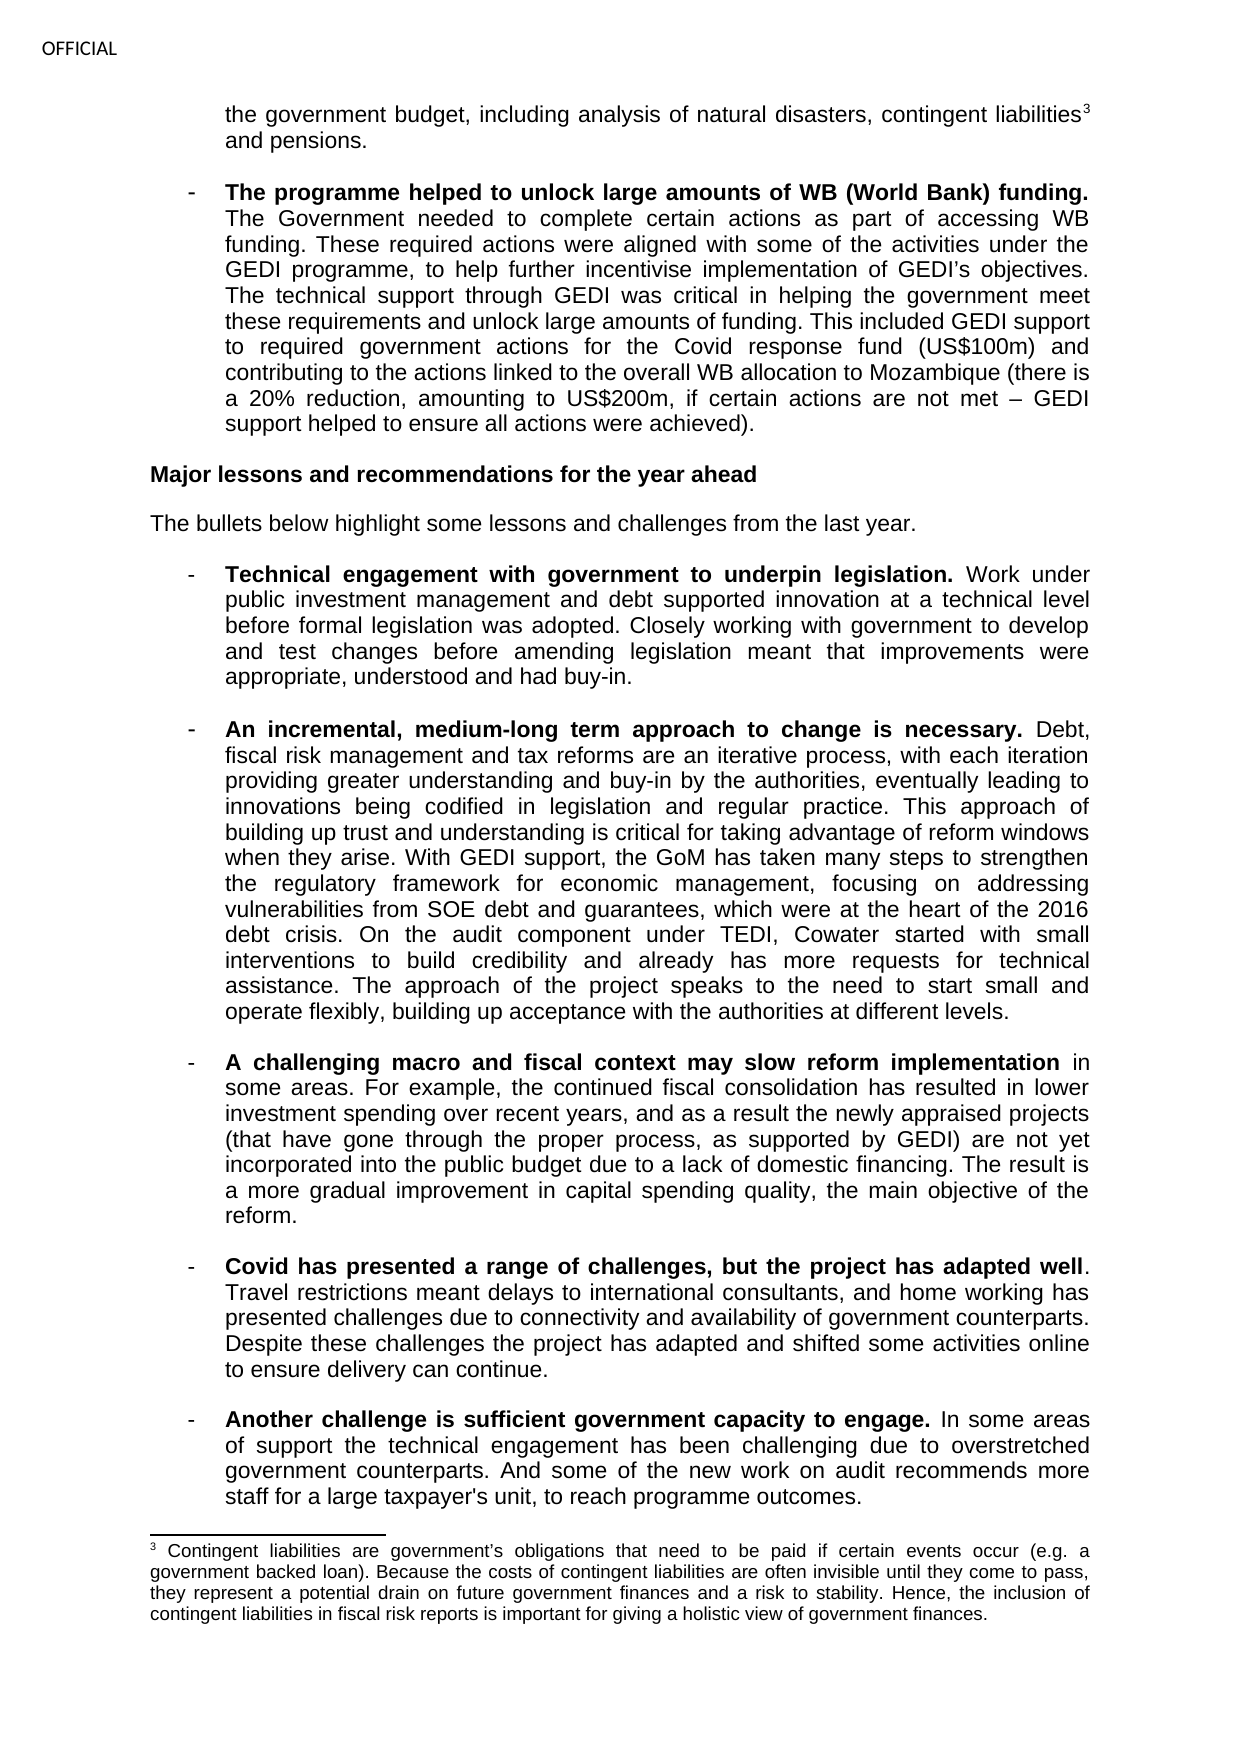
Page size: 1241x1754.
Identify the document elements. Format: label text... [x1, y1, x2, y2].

list the government budget, including analysis of natural disasters, contingent liabilities and pensions. [187, 102, 1090, 153]
text The bullets below highlight some lessons and challenges from the last year. [150, 510, 1090, 536]
list Contingent liabilities are government’s obligations that need to be paid if certain events occur (e.g. a government backed loan). Because the costs of contingent liabilities are often invisible until they come to pass, they represent a potential drain on future government finances and a risk to stability. Hence, the inclusion of contingent liabilities in fiscal risk reports is important for giving a holistic view of government finances. [150, 1541, 1090, 1624]
list A challenging macro and fiscal context may slow reform implementation in some areas. For example, the continued fiscal consolidation has resulted in lower investment spending over recent years, and as a result the newly appraised projects (that have gone through the proper process, as supported by GEDI) are not yet incorporated into the public budget due to a lack of domestic financing. The result is a more gradual improvement in capital spending quality, the main objective of the reform. [187, 1049, 1090, 1229]
list The programme helped to unlock large amounts of WB (World Bank) funding. The Government needed to complete certain actions as part of accessing WB funding. These required actions were aligned with some of the activities under the GEDI programme, to help further incentivise implementation of GEDI’s objectives. The technical support through GEDI was critical in helping the government meet these requirements and unlock large amounts of funding. This included GEDI support to required government actions for the Covid response fund (US$100m) and contributing to the actions linked to the overall WB allocation to Mozambique (there is a 20% reduction, amounting to US$200m, if certain actions are not met – GEDI support helped to ensure all actions were achieved). [187, 178, 1090, 436]
text Major lessons and recommendations for the year ahead [150, 461, 1090, 487]
list Another challenge is sufficient government capacity to engage. In some areas of support the technical engagement has been challenging due to overstretched government counterparts. And some of the new work on audit recommends more staff for a large taxpayer's unit, to reach programme outcomes. [187, 1407, 1090, 1509]
list Technical engagement with government to underpin legislation. Work under public investment management and debt supported innovation at a technical level before formal legislation was adopted. Closely working with government to develop and test changes before amending legislation meant that improvements were appropriate, understood and had buy-in. [187, 562, 1090, 690]
list An incremental, medium-long term approach to change is necessary. Debt, fiscal risk management and tax reforms are an iterative process, with each iteration providing greater understanding and buy-in by the authorities, eventually leading to innovations being codified in legislation and regular practice. This approach of building up trust and understanding is critical for taking advantage of reform windows when they arise. With GEDI support, the GoM has taken many steps to strengthen the regulatory framework for economic management, focusing on addressing vulnerabilities from SOE debt and guarantees, which were at the heart of the 2016 debt crisis. On the audit component under TEDI, Cowater started with small interventions to build credibility and already has more requests for technical assistance. The approach of the project speaks to the need to start small and operate flexibly, building up acceptance with the authorities at different levels. [187, 715, 1090, 1024]
list Covid has presented a range of challenges, but the project has adapted well. Travel restrictions meant delays to international consultants, and home working has presented challenges due to connectivity and availability of government counterparts. Despite these challenges the project has adapted and shifted some activities online to ensure delivery can continue. [187, 1254, 1090, 1382]
